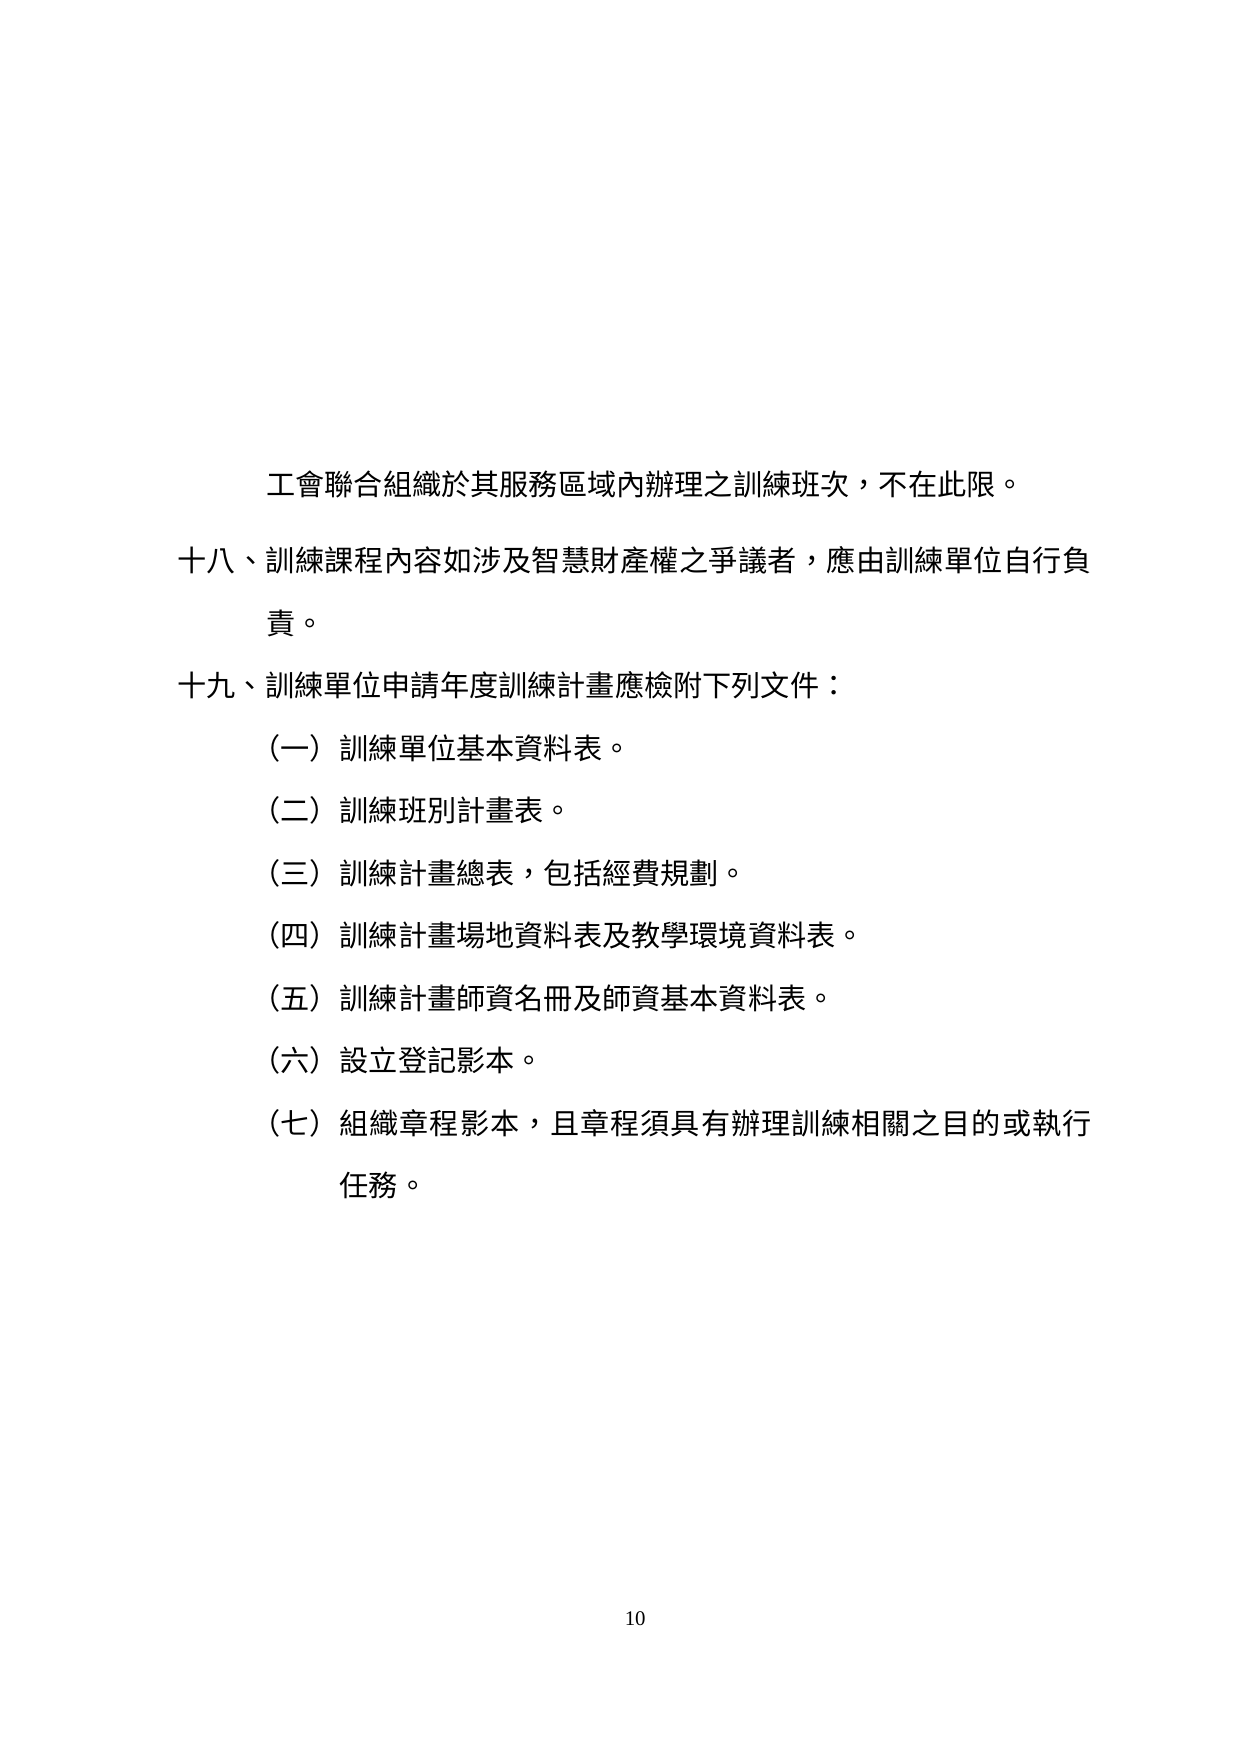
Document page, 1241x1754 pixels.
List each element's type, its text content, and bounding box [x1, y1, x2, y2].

text （五） 訓練計畫師資名冊及師資基本資料表。 [251, 955, 1092, 1017]
text （一） 訓練單位基本資料表。 [251, 705, 1092, 767]
text （三） 訓練計畫總表，包括經費規劃。 [251, 830, 1092, 892]
text 十九、訓練單位申請年度訓練計畫應檢附下列文件： [177, 642, 1092, 705]
text （七） 組織章程影本，且章程須具有辦理訓練相關之目的或執行任務。 [251, 1080, 1092, 1205]
text （六） 設立登記影本。 [251, 1017, 1092, 1080]
text （四） 訓練計畫場地資料表及教學環境資料表。 [251, 892, 1092, 955]
text 工會聯合組織於其服務區域內辦理之訓練班次，不在此限。 [177, 441, 1092, 504]
text 十八、訓練課程內容如涉及智慧財產權之爭議者，應由訓練單位自行負責。 [177, 517, 1092, 642]
text （二） 訓練班別計畫表。 [251, 767, 1092, 830]
